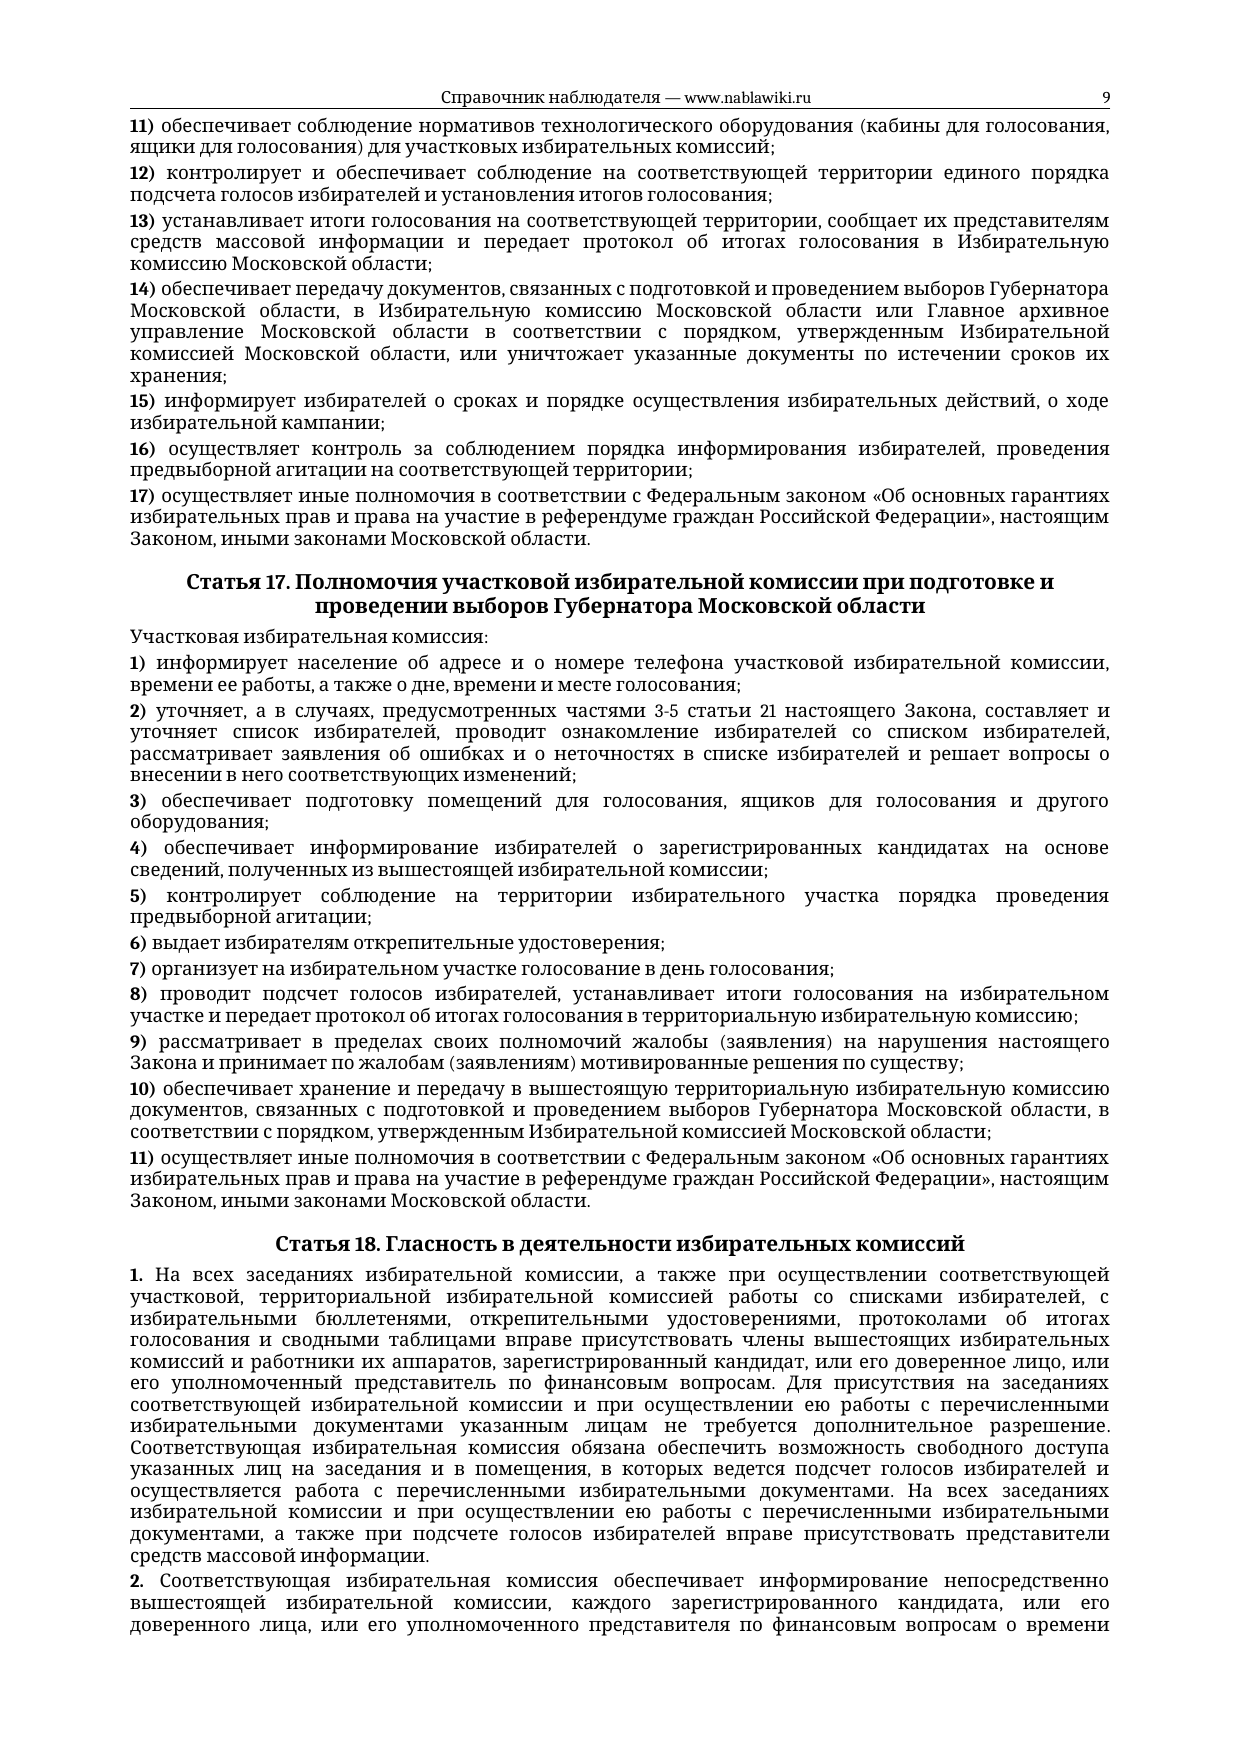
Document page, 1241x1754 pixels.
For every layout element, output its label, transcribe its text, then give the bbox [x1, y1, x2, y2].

text 2. Соответствующая избирательная комиссия обеспечивает информирование непосредственно вышестоящей избирательной комиссии, каждого зарегистрированного кандидата, или его доверенного лица, или его уполномоченного представителя по финансовым вопросам о времени [130, 1571, 1110, 1636]
text 4) обеспечивает информирование избирателей о зарегистрированных кандидатах на основе сведений, полученных из вышестоящей избирательной комиссии; [130, 838, 1110, 881]
text 11) осуществляет иные полномочия в соответствии с Федеральным законом «Об основных гарантиях избирательных прав и права на участие в референдуме граждан Российской Федерации», настоящим Законом, иными законами Московской области. [130, 1147, 1110, 1212]
text 17) осуществляет иные полномочия в соответствии с Федеральным законом «Об основных гарантиях избирательных прав и права на участие в референдуме граждан Российской Федерации», настоящим Законом, иными законами Московской области. [130, 486, 1110, 550]
text 1) информирует население об адресе и о номере телефона участковой избирательной комиссии, времени ее работы, а также о дне, времени и месте голосования; [130, 653, 1110, 696]
text 8) проводит подсчет голосов избирателей, устанавливает итоги голосования на избирательном участке и передает протокол об итогах голосования в территориальную избирательную комиссию; [130, 984, 1110, 1027]
text 5) контролирует соблюдение на территории избирательного участка порядка проведения предвыборной агитации; [130, 885, 1110, 928]
text 14) обеспечивает передачу документов, связанных с подготовкой и проведением выборов Губернатора Московской области, в Избирательную комиссию Московской области или Главное архивное управление Московской области в соответствии с порядком, утвержденным Избирательной комиссией Московской области, или уничтожает указанные документы по истечении сроков их хранения; [130, 279, 1110, 387]
text 3) обеспечивает подготовку помещений для голосования, ящиков для голосования и другого оборудования; [130, 791, 1110, 834]
text 12) контролирует и обеспечивает соблюдение на соответствующей территории единого порядка подсчета голосов избирателей и установления итогов голосования; [130, 163, 1110, 206]
subtitle Статья 18. Гласность в деятельности избирательных комиссий [130, 1233, 1110, 1257]
text 11) обеспечивает соблюдение нормативов технологического оборудования (кабины для голосования, ящики для голосования) для участковых избирательных комиссий; [130, 116, 1110, 159]
text 6) выдает избирателям открепительные удостоверения; [130, 932, 1110, 954]
text 7) организует на избирательном участке голосование в день голосования; [130, 958, 1110, 980]
text 9) рассматривает в пределах своих полномочий жалобы (заявления) на нарушения настоящего Закона и принимает по жалобам (заявлениям) мотивированные решения по существу; [130, 1031, 1110, 1074]
text 15) информирует избирателей о сроках и порядке осуществления избирательных действий, о ходе избирательной кампании; [130, 391, 1110, 434]
text Участковая избирательная комиссия: [130, 627, 1110, 649]
subtitle Статья 17. Полномочия участковой избирательной комиссии при подготовке и проведении выборов Губернатора Московской области [130, 571, 1110, 619]
text 16) осуществляет контроль за соблюдением порядка информирования избирателей, проведения предвыборной агитации на соответствующей территории; [130, 438, 1110, 481]
text 1. На всех заседаниях избирательной комиссии, а также при осуществлении соответствующей участковой, территориальной избирательной комиссией работы со списками избирателей, с избирательными бюллетенями, открепительными удостоверениями, протоколами об итогах голосования и сводными таблицами вправе присутствовать члены вышестоящих избирательных комиссий и работники их аппаратов, зарегистрированный кандидат, или его доверенное лицо, или его уполномоченный представитель по финансовым вопросам. Для присутствия на заседаниях соответствующей избирательной комиссии и при осуществлении ею работы с перечисленными избирательными документами указанным лицам не требуется дополнительное разрешение. Соответствующая избирательная комиссия обязана обеспечить возможность свободного доступа указанных лиц на заседания и в помещения, в которых ведется подсчет голосов избирателей и осуществляется работа с перечисленными избирательными документами. На всех заседаниях избирательной комиссии и при осуществлении ею работы с перечисленными избирательными документами, а также при подсчете голосов избирателей вправе присутствовать представители средств массовой информации. [130, 1265, 1110, 1567]
text 2) уточняет, а в случаях, предусмотренных частями 3-5 статьи 21 настоящего Закона, составляет и уточняет список избирателей, проводит ознакомление избирателей со списком избирателей, рассматривает заявления об ошибках и о неточностях в списке избирателей и решает вопросы о внесении в него соответствующих изменений; [130, 700, 1110, 786]
text 10) обеспечивает хранение и передачу в вышестоящую территориальную избирательную комиссию документов, связанных с подготовкой и проведением выборов Губернатора Московской области, в соответствии с порядком, утвержденным Избирательной комиссией Московской области; [130, 1078, 1110, 1143]
text 13) устанавливает итоги голосования на соответствующей территории, сообщает их представителям средств массовой информации и передает протокол об итогах голосования в Избирательную комиссию Московской области; [130, 210, 1110, 275]
